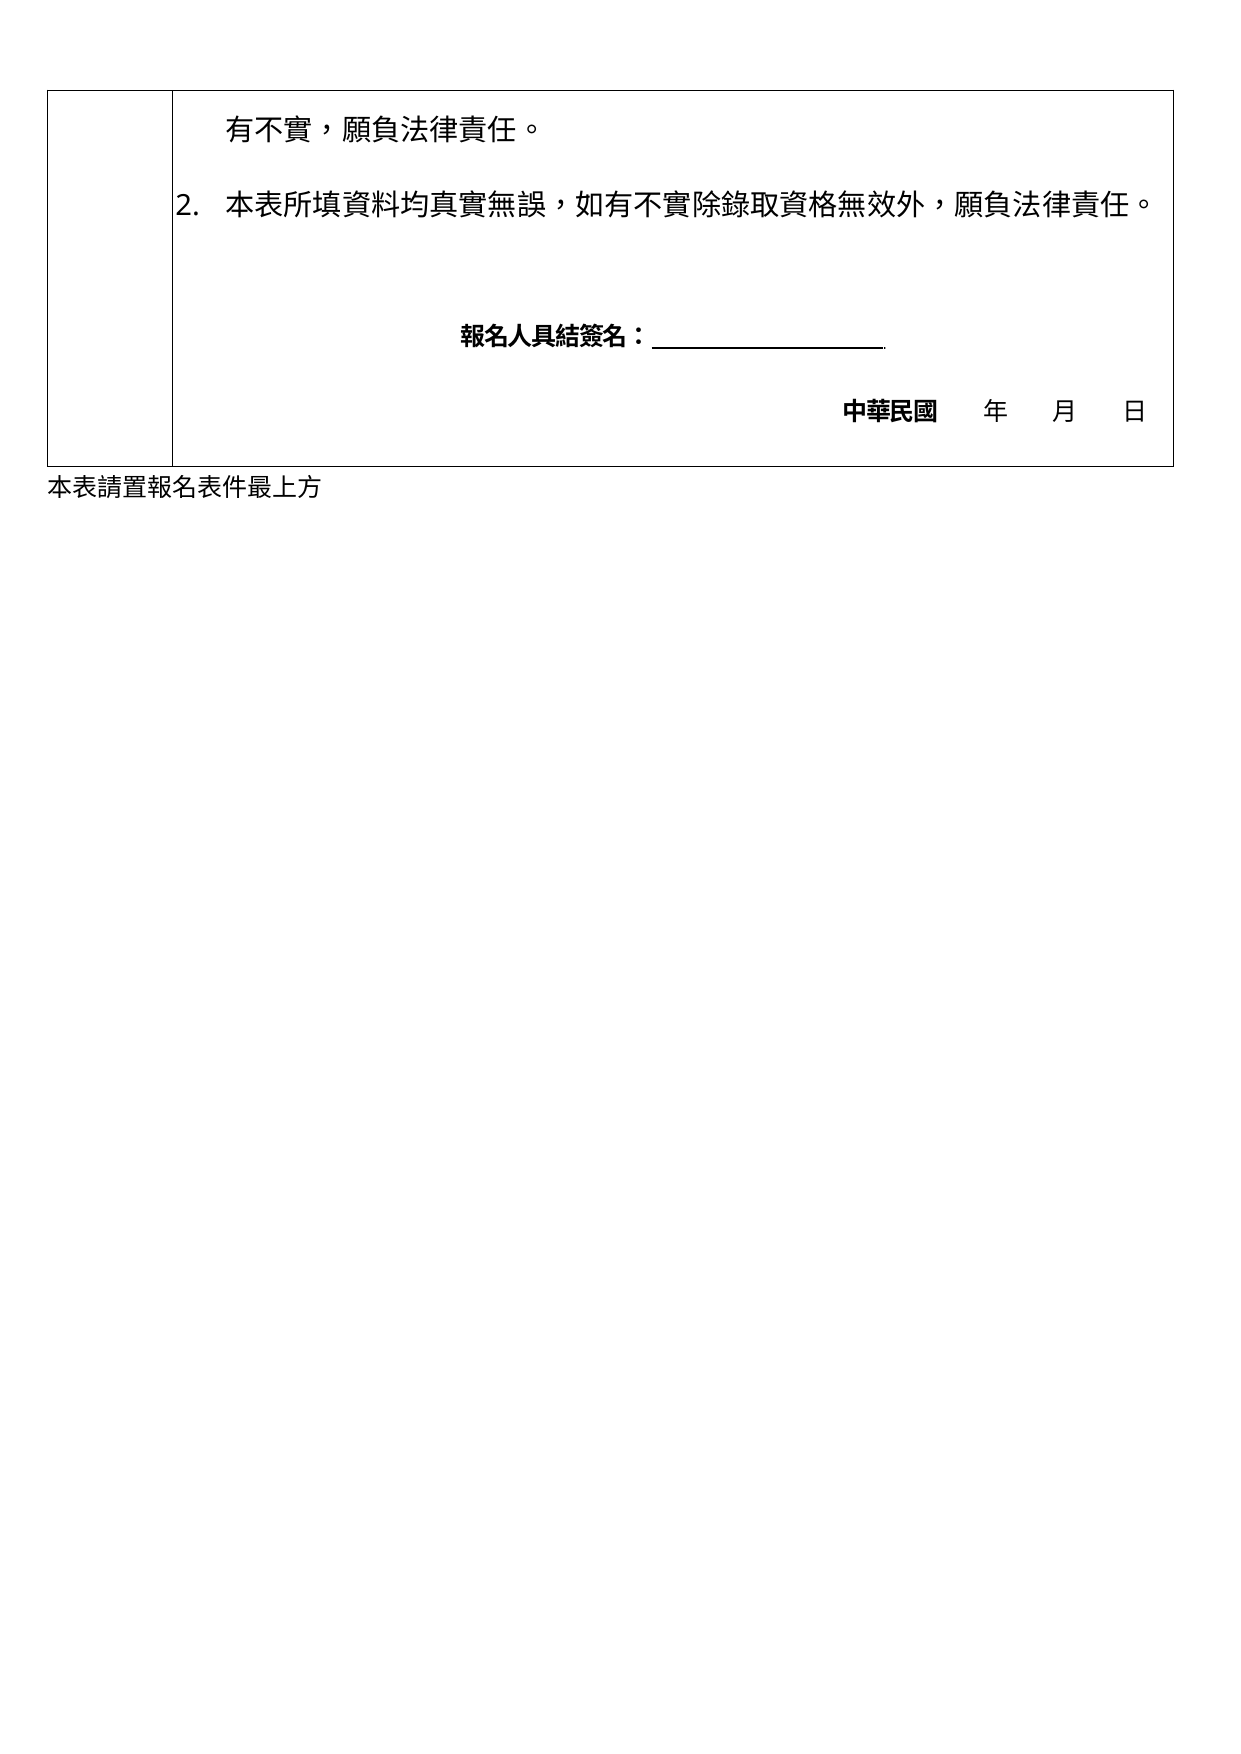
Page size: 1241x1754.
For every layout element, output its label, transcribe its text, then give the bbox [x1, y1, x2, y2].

table_cell 無公務人員任用法第26條第1項迴避任用之規定者及第28條第1項暨臺灣地區與大陸地區人民關係條例第21條第1項所列不得任用之情事，如有不實，願負法律責任。 本表所填資料均真實無誤，如有不實除錄取資格無效外，願負法律責任。 報名人具結簽名： 中華民國 年 月 日 [173, 91, 1173, 466]
text 本表請置報名表件最上方 [47, 467, 1193, 504]
table_cell [48, 91, 172, 466]
